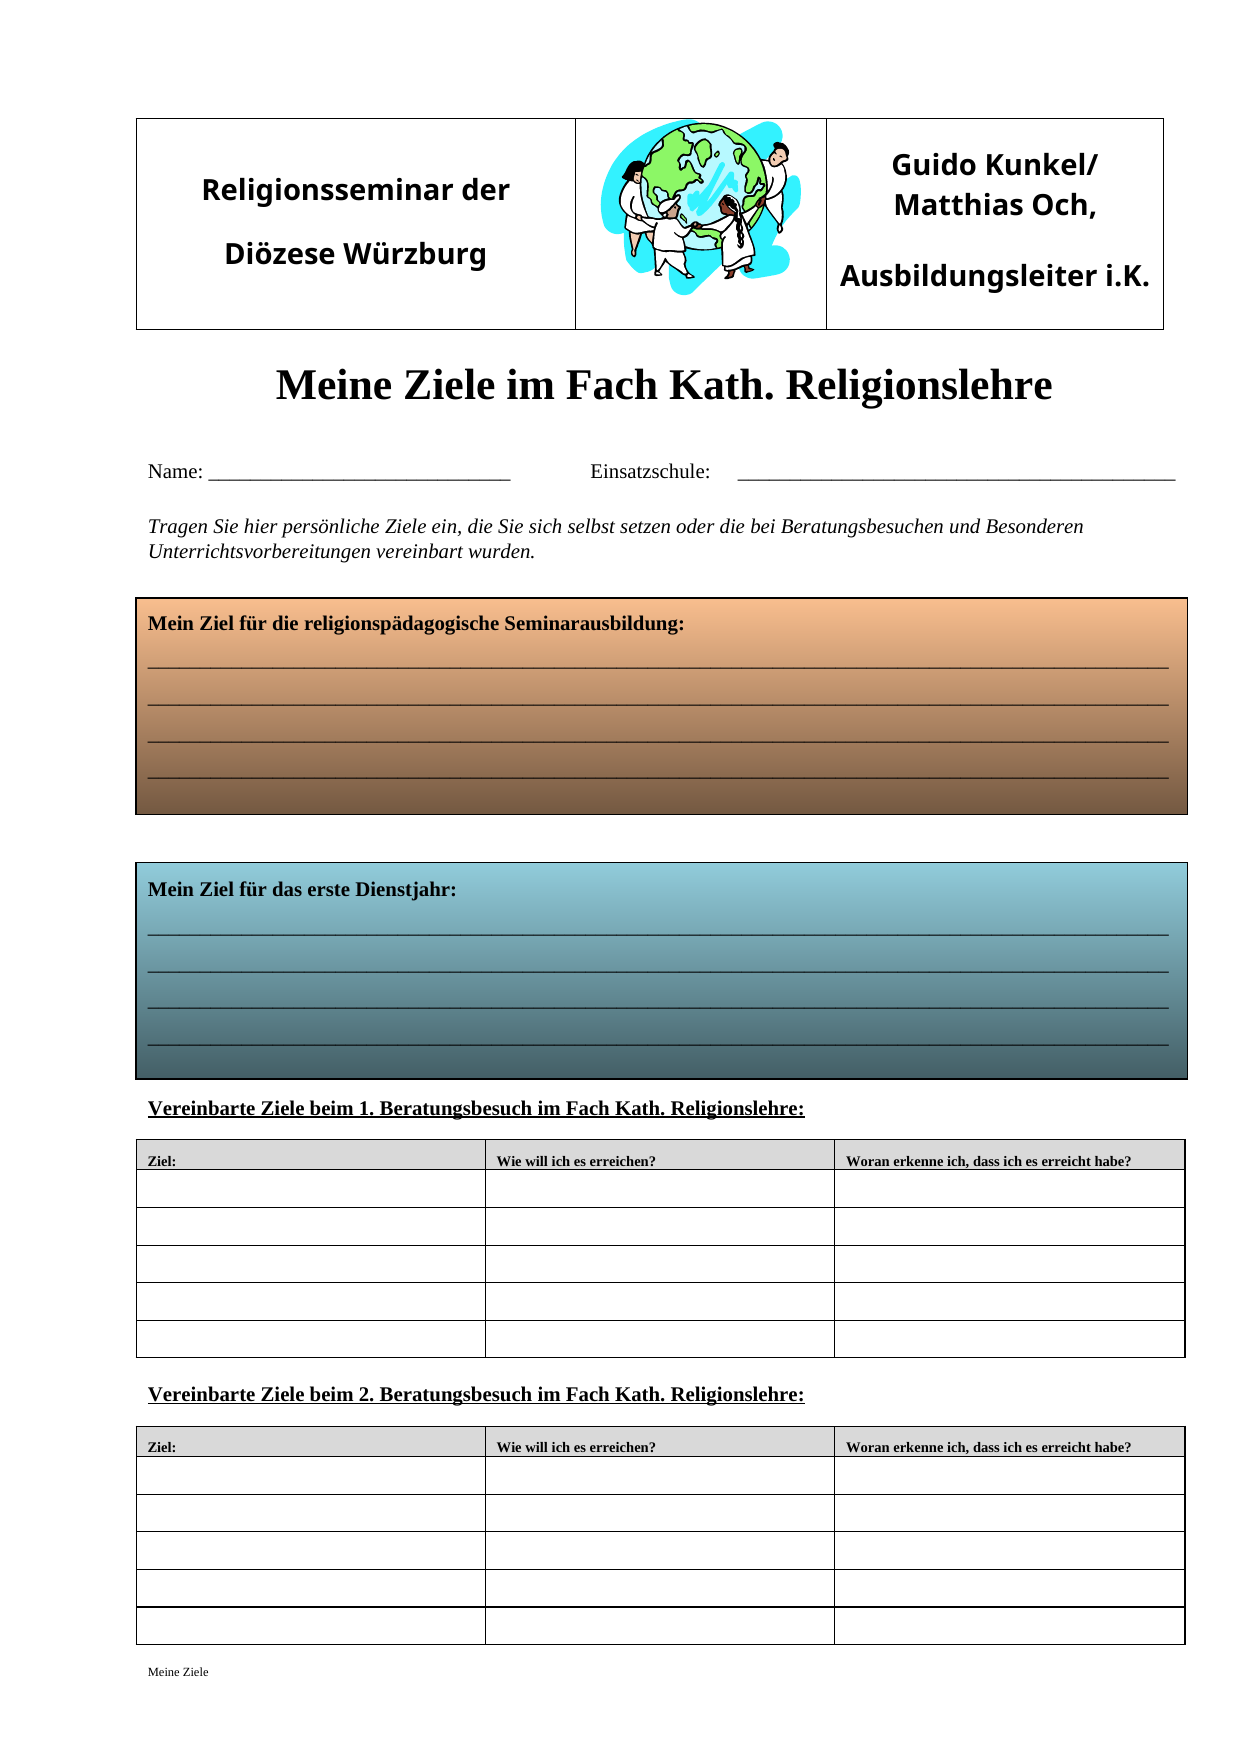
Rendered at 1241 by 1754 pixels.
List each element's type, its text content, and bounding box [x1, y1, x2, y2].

table_cell [137, 1495, 485, 1531]
table_cell [137, 1208, 485, 1244]
table_cell [835, 1608, 1184, 1644]
table_cell [137, 1608, 485, 1644]
table_cell [137, 1570, 485, 1606]
table_cell [486, 1495, 834, 1531]
text Meine Ziele im Fach Kath. Religionslehre [148, 359, 1181, 409]
table_cell [835, 1321, 1184, 1357]
table_header Religionsseminar der Diözese Würzburg [137, 119, 575, 329]
table_header Woran erkenne ich, dass ich es erreicht habe? [835, 1140, 1184, 1169]
table_cell [835, 1246, 1184, 1282]
table_cell [835, 1208, 1184, 1244]
table_cell [137, 1246, 485, 1282]
table_header Guido Kunkel/ Matthias Och, Ausbildungsleiter i.K. [827, 119, 1163, 329]
table_cell [835, 1570, 1184, 1606]
text Vereinbarte Ziele beim 2. Beratungsbesuch im Fach Kath. Religionslehre: [148, 1382, 1181, 1406]
table_cell [486, 1570, 834, 1606]
table_cell [486, 1457, 834, 1493]
table_cell [486, 1321, 834, 1357]
table_cell [835, 1457, 1184, 1493]
table_header Ziel: [137, 1140, 485, 1169]
text Tragen Sie hier persönliche Ziele ein, die Sie sich selbst setzen oder die bei Beratungsbesuchen und Besonderen Unterrichtsvorbereitungen vereinbart wurden. [148, 514, 1181, 563]
text Vereinbarte Ziele beim 1. Beratungsbesuch im Fach Kath. Religionslehre: [148, 1096, 1181, 1120]
table_cell [137, 1532, 485, 1569]
table_cell [486, 1246, 834, 1282]
table_cell [486, 1170, 834, 1207]
table_header Wie will ich es erreichen? [486, 1427, 834, 1456]
text Name: _____________________________ Einsatzschule: __________________________________________ [148, 459, 1181, 483]
table_header Wie will ich es erreichen? [486, 1140, 834, 1169]
table_cell [137, 1457, 485, 1493]
table_cell [486, 1208, 834, 1244]
table_cell [486, 1608, 834, 1644]
table_cell [835, 1495, 1184, 1531]
table_header Woran erkenne ich, dass ich es erreicht habe? [835, 1427, 1184, 1456]
table_cell [486, 1532, 834, 1569]
table_cell [486, 1283, 834, 1320]
table_cell [137, 1283, 485, 1320]
table_header Ziel: [137, 1427, 485, 1456]
table_cell [835, 1170, 1184, 1207]
table_cell [835, 1283, 1184, 1320]
table_cell [137, 1170, 485, 1207]
table_cell [137, 1321, 485, 1357]
table_cell [835, 1532, 1184, 1569]
table_header [576, 119, 826, 329]
